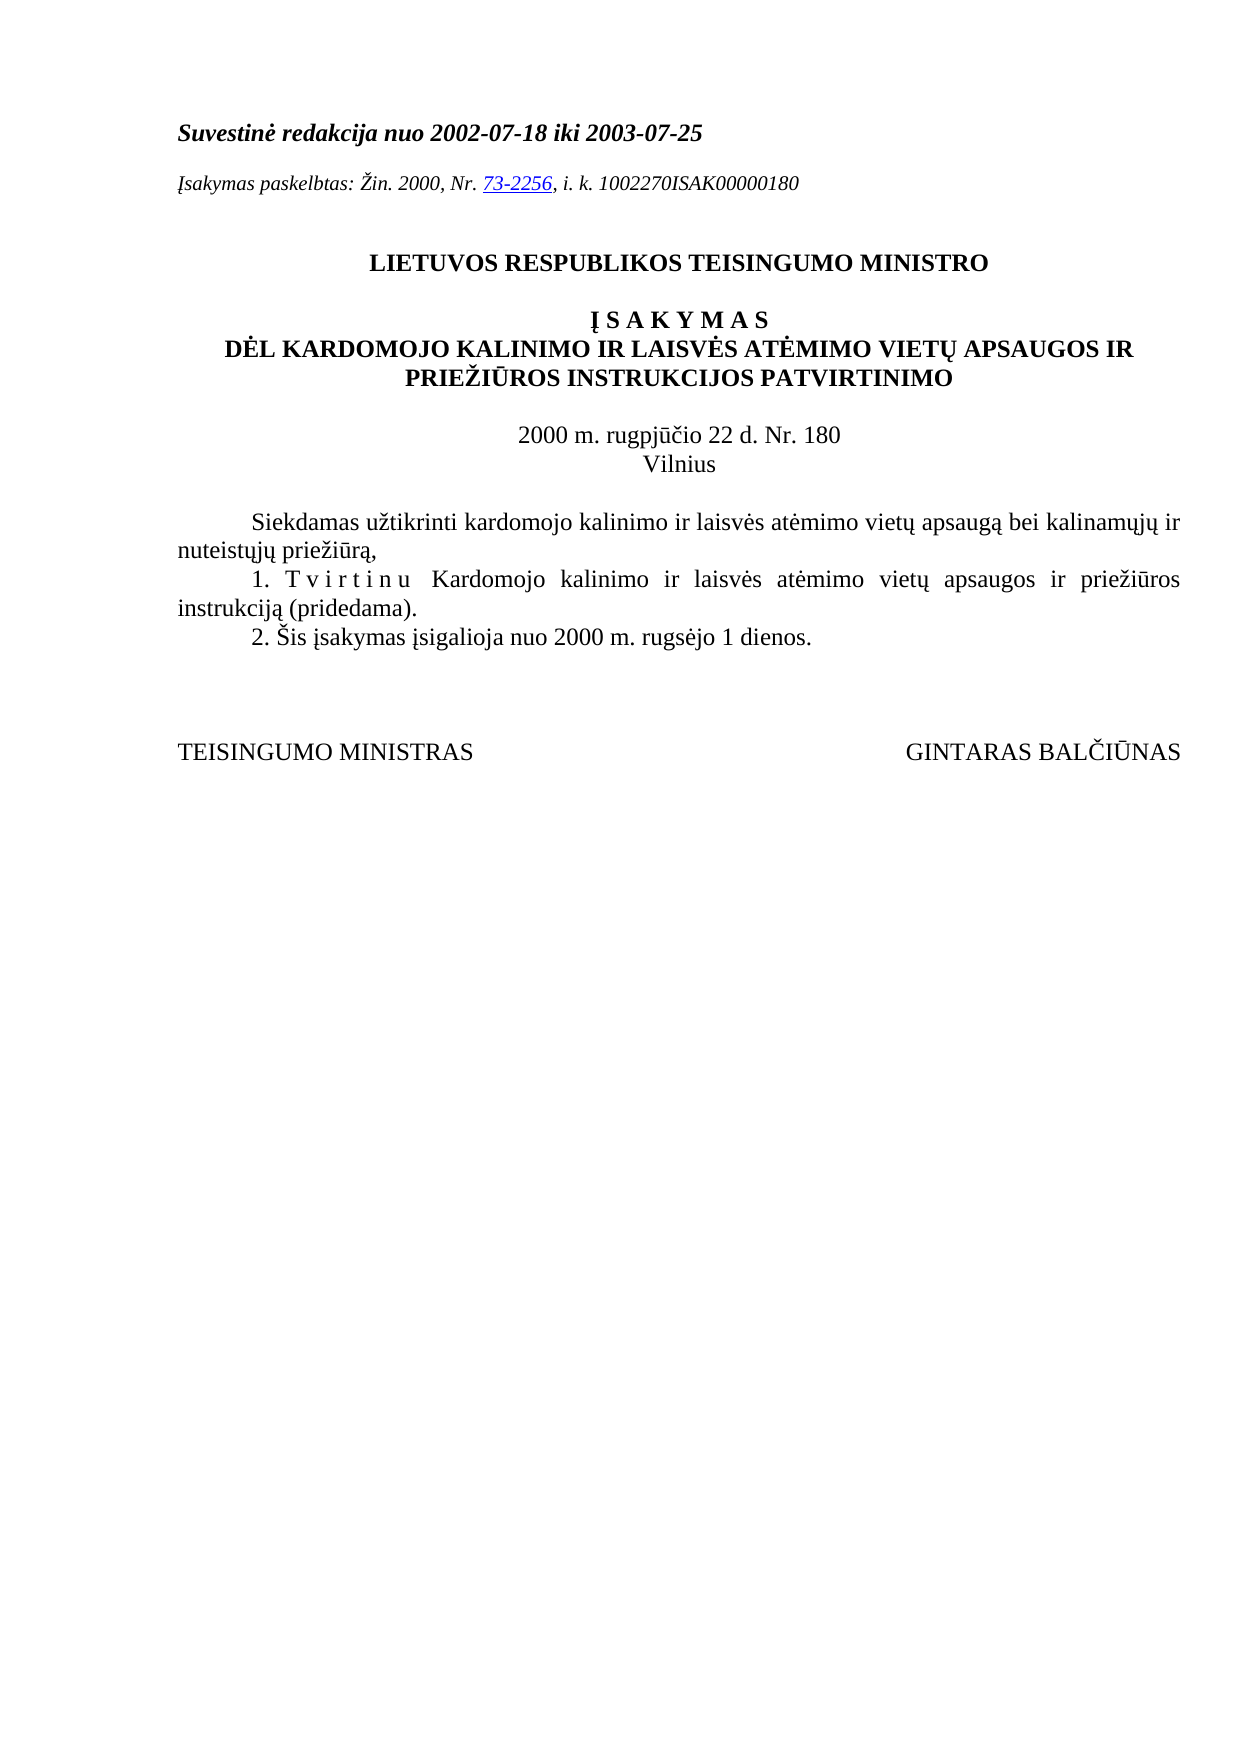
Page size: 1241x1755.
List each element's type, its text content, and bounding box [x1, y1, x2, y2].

text DĖL KARDOMOJO KALINIMO IR LAISVĖS ATĖMIMO VIETŲ APSAUGOS IR PRIEŽIŪROS INSTRUKCIJOS PATVIRTINIMO [177, 334, 1181, 392]
text Vilnius [177, 449, 1181, 478]
text LIETUVOS RESPUBLIKOS TEISINGUMO MINISTRO [177, 248, 1181, 277]
text Į S A K Y M A S [177, 305, 1181, 334]
text Suvestinė redakcija nuo 2002-07-18 iki 2003-07-25 [177, 118, 1181, 147]
text 2000 m. rugpjūčio 22 d. Nr. 180 [177, 420, 1181, 449]
text TEISINGUMO MINISTRAS GINTARAS BALČIŪNAS [177, 737, 1181, 765]
text 1. Tvirtinu Kardomojo kalinimo ir laisvės atėmimo vietų apsaugos ir priežiūros instrukciją (pridedama). [177, 564, 1181, 622]
text 2. Šis įsakymas įsigalioja nuo 2000 m. rugsėjo 1 dienos. [177, 622, 1181, 650]
text Įsakymas paskelbtas: Žin. 2000, Nr. 73-2256, i. k. 1002270ISAK00000180 [177, 171, 1181, 195]
text Siekdamas užtikrinti kardomojo kalinimo ir laisvės atėmimo vietų apsaugą bei kalinamųjų ir nuteistųjų priežiūrą, [177, 507, 1181, 564]
